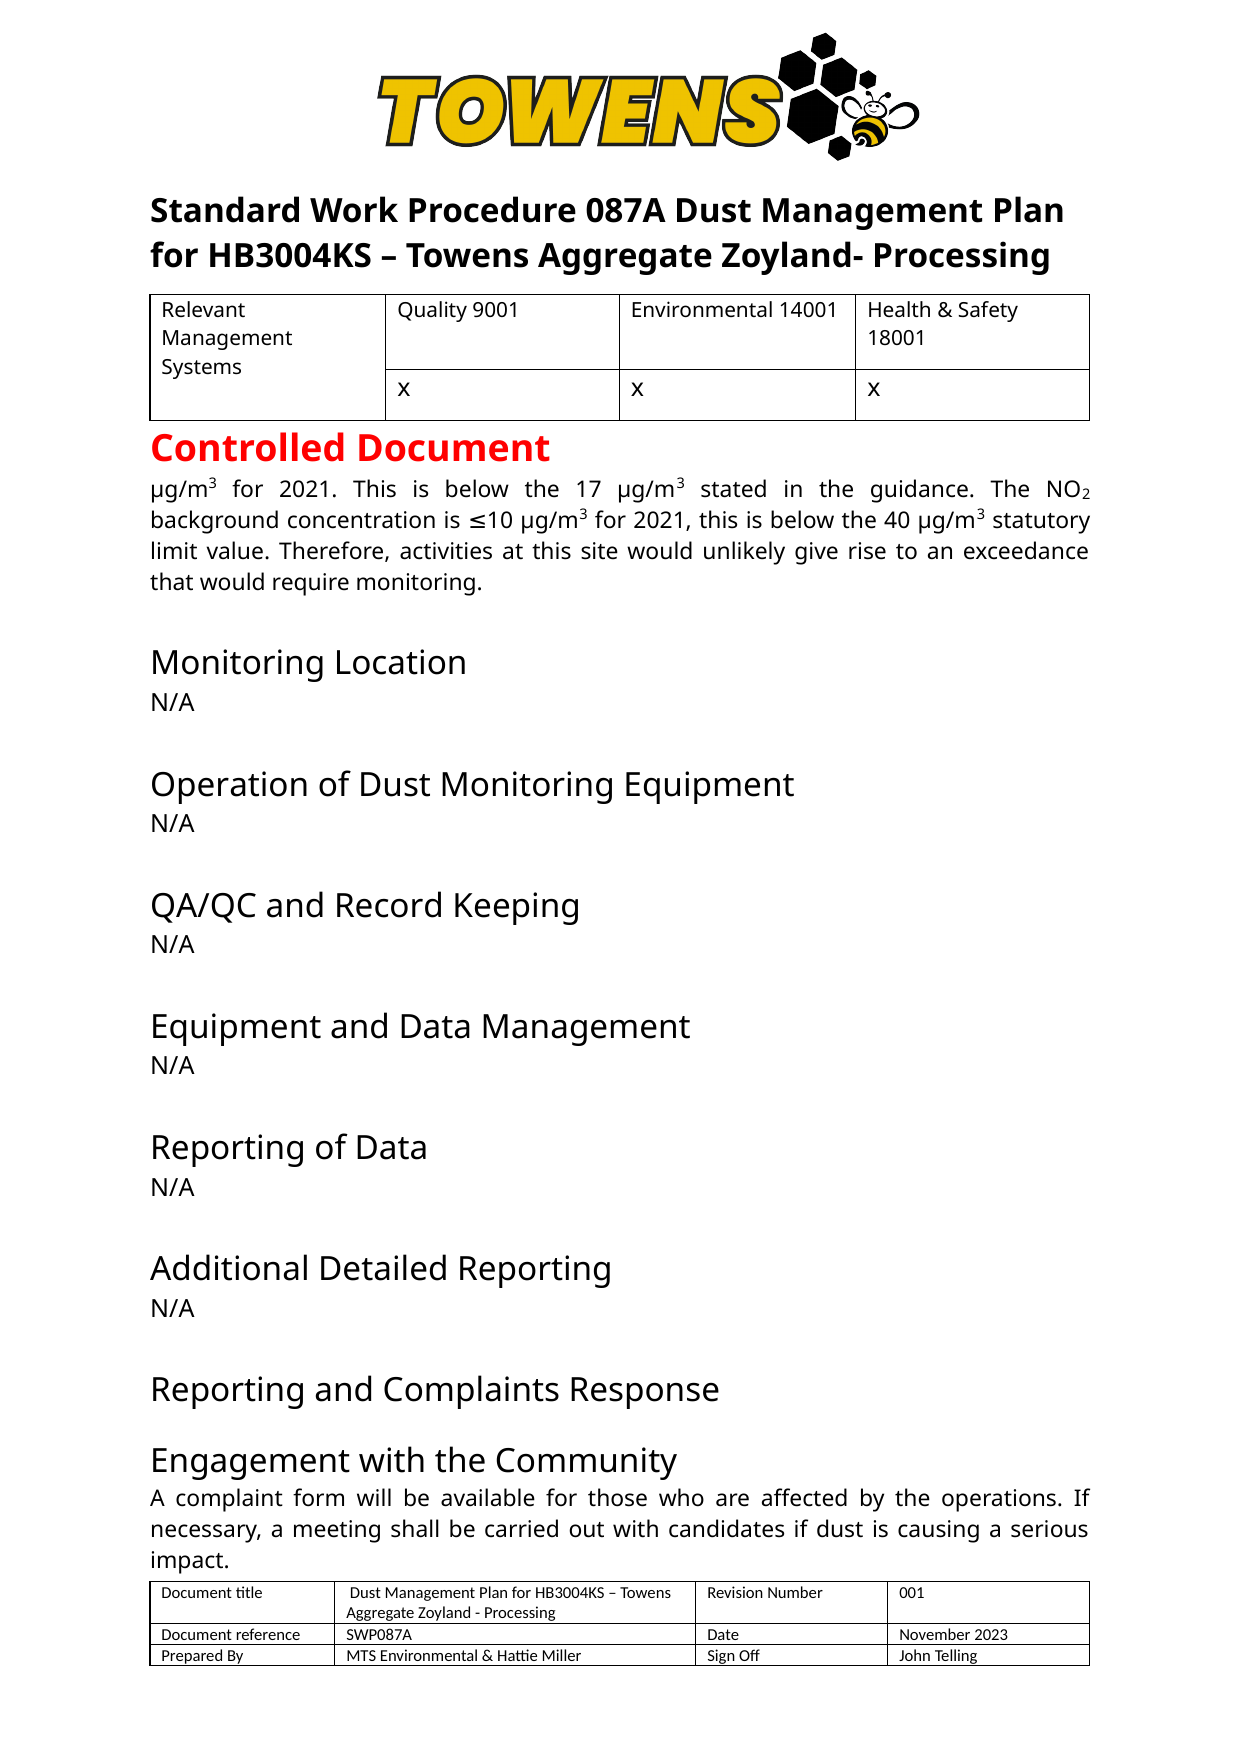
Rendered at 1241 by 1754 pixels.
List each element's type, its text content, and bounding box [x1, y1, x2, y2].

text N/A [150, 806, 1090, 840]
text N/A [150, 1169, 1090, 1203]
text N/A [150, 927, 1090, 961]
text N/A [150, 1290, 1090, 1324]
text N/A [150, 684, 1090, 719]
subtitle Reporting and Complaints Response [150, 1366, 1090, 1411]
subtitle Equipment and Data Management [150, 1003, 1090, 1048]
subtitle Operation of Dust Monitoring Equipment [150, 760, 1090, 806]
text N/A [150, 1048, 1090, 1082]
text µg/m3 for 2021. This is below the 17 µg/m3 stated in the guidance. The NO2 background concentration is ≤10 µg/m3 for 2021, this is below the 40 µg/m3 statutory limit value. Therefore, activities at this site would unlikely give rise to an exceedance that would require monitoring. [150, 472, 1090, 597]
text A complaint form will be available for those who are affected by the operations. If necessary, a meeting shall be carried out with candidates if dust is causing a serious impact. [150, 1482, 1090, 1576]
subtitle Monitoring Location [150, 639, 1090, 684]
subtitle Engagement with the Community [150, 1436, 1090, 1482]
subtitle Reporting of Data [150, 1124, 1090, 1169]
subtitle QA/QC and Record Keeping [150, 881, 1090, 927]
subtitle Additional Detailed Reporting [150, 1245, 1090, 1290]
